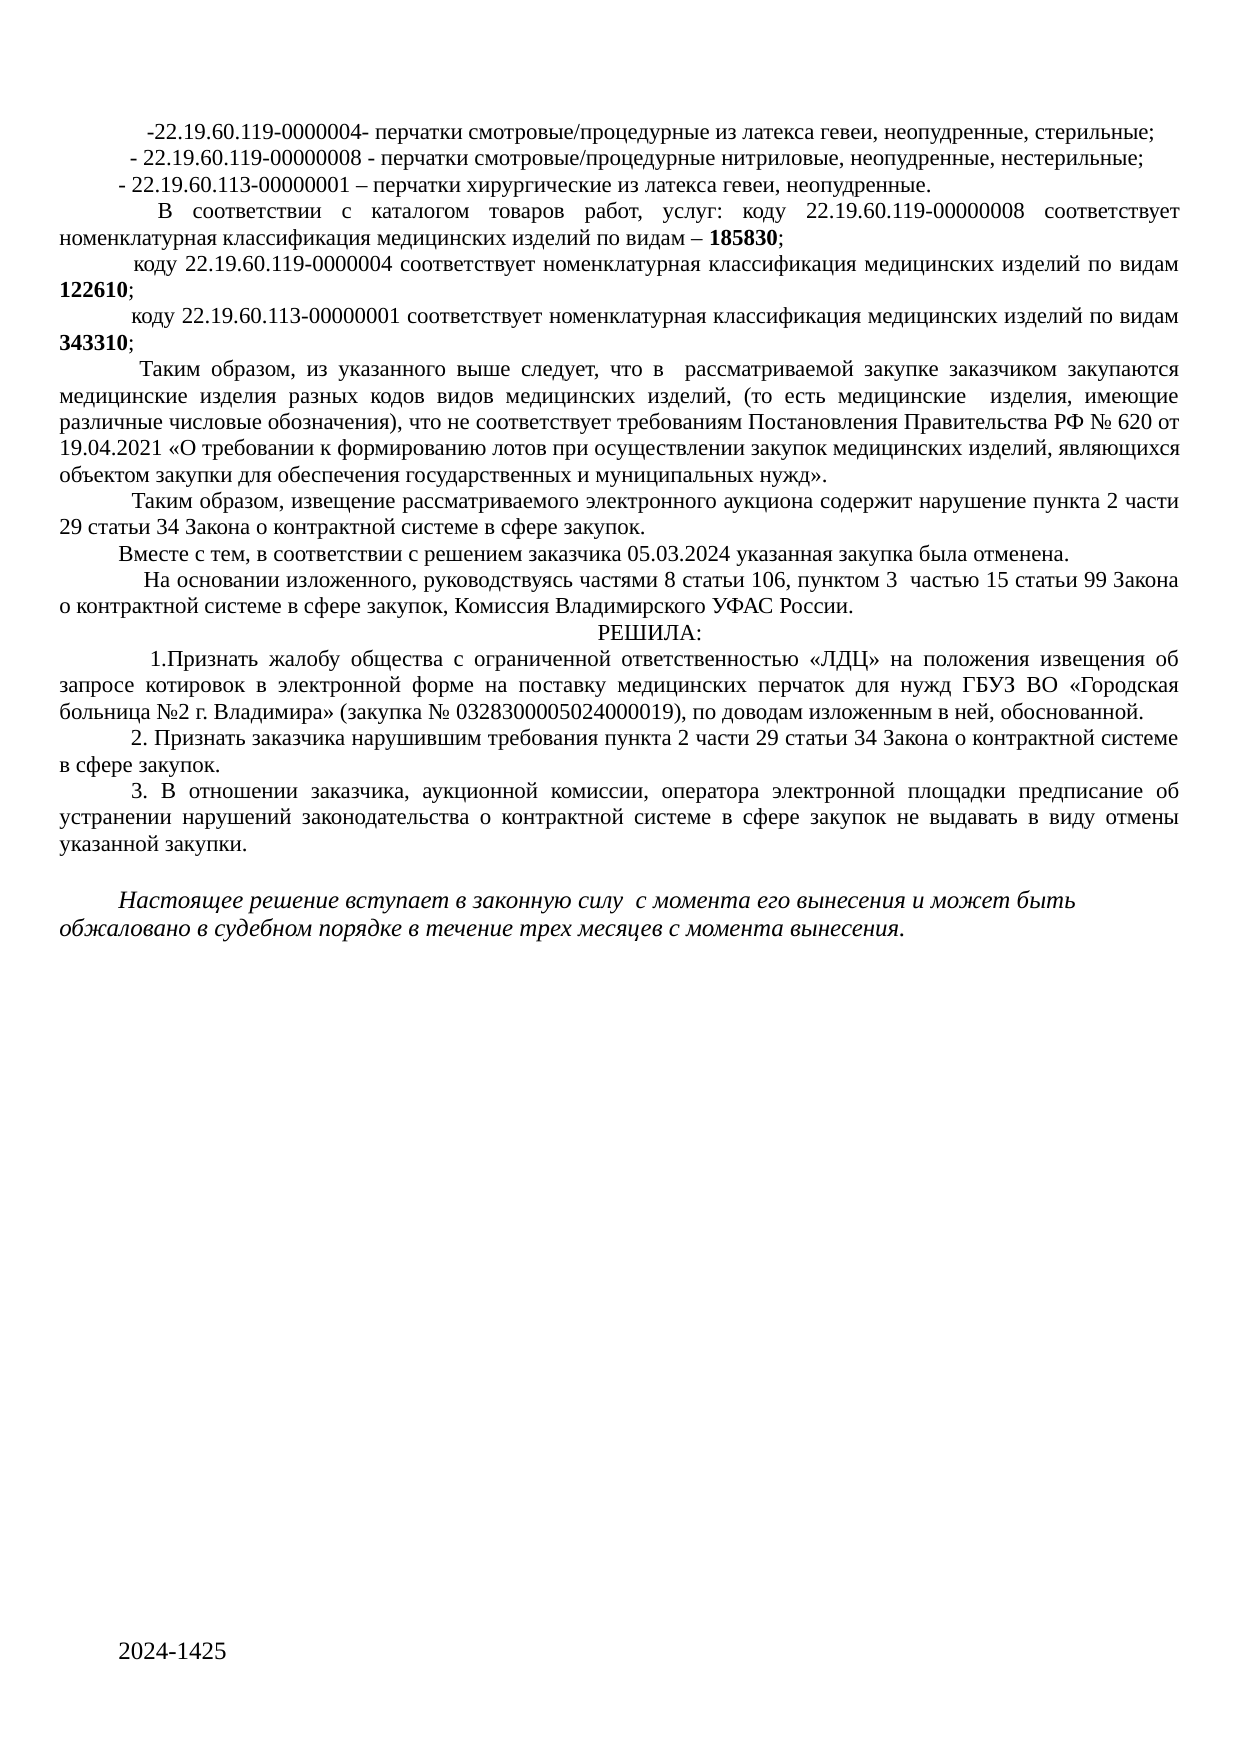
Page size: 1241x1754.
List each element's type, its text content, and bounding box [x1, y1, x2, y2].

text - 22.19.60.119-00000008 - перчатки смотровые/процедурные нитриловые, неопудренные, нестерильные; [59, 144, 1181, 171]
text РЕШИЛА: [59, 619, 1181, 645]
text Вместе с тем, в соответствии с решением заказчика 05.03.2024 указанная закупка была отменена. [59, 540, 1181, 566]
text Таким образом, извещение рассматриваемого электронного аукциона содержит нарушение пункта 2 части 29 статьи 34 Закона о контрактной системе в сфере закупок. [59, 487, 1181, 540]
text В соответствии с каталогом товаров работ, услуг: коду 22.19.60.119-00000008 соответствует номенклатурная классификация медицинских изделий по видам – 185830; [59, 197, 1181, 250]
text -22.19.60.119-0000004- перчатки смотровые/процедурные из латекса гевеи, неопудренные, стерильные; [59, 118, 1181, 144]
text - 22.19.60.113-00000001 – перчатки хирургические из латекса гевеи, неопудренные. [59, 171, 1181, 197]
text коду 22.19.60.113-00000001 соответствует номенклатурная классификация медицинских изделий по видам 343310; [59, 303, 1181, 355]
text 2. Признать заказчика нарушившим требования пункта 2 части 29 статьи 34 Закона о контрактной системе в сфере закупок. [59, 724, 1181, 777]
text 1.Признать жалобу общества с ограниченной ответственностью «ЛДЦ» на положения извещения об запросе котировок в электронной форме на поставку медицинских перчаток для нужд ГБУЗ ВО «Городская больница №2 г. Владимира» (закупка № 0328300005024000019), по доводам изложенным в ней, обоснованной. [59, 645, 1181, 724]
text коду 22.19.60.119-0000004 соответствует номенклатурная классификация медицинских изделий по видам 122610; [59, 250, 1181, 303]
text Настоящее решение вступает в законную силу с момента его вынесения и может быть обжаловано в судебном порядке в течение трех месяцев с момента вынесения. [59, 885, 1181, 942]
text На основании изложенного, руководствуясь частями 8 статьи 106, пунктом 3 частью 15 статьи 99 Закона о контрактной системе в сфере закупок, Комиссия Владимирского УФАС России. [59, 566, 1181, 619]
text Таким образом, из указанного выше следует, что в рассматриваемой закупке заказчиком закупаются медицинские изделия разных кодов видов медицинских изделий, (то есть медицинские изделия, имеющие различные числовые обозначения), что не соответствует требованиям Постановления Правительства РФ № 620 от 19.04.2021 «О требовании к формированию лотов при осуществлении закупок медицинских изделий, являющихся объектом закупки для обеспечения государственных и муниципальных нужд». [59, 355, 1181, 487]
text 3. В отношении заказчика, аукционной комиссии, оператора электронной площадки предписание об устранении нарушений законодательства о контрактной системе в сфере закупок не выдавать в виду отмены указанной закупки. [59, 777, 1181, 856]
